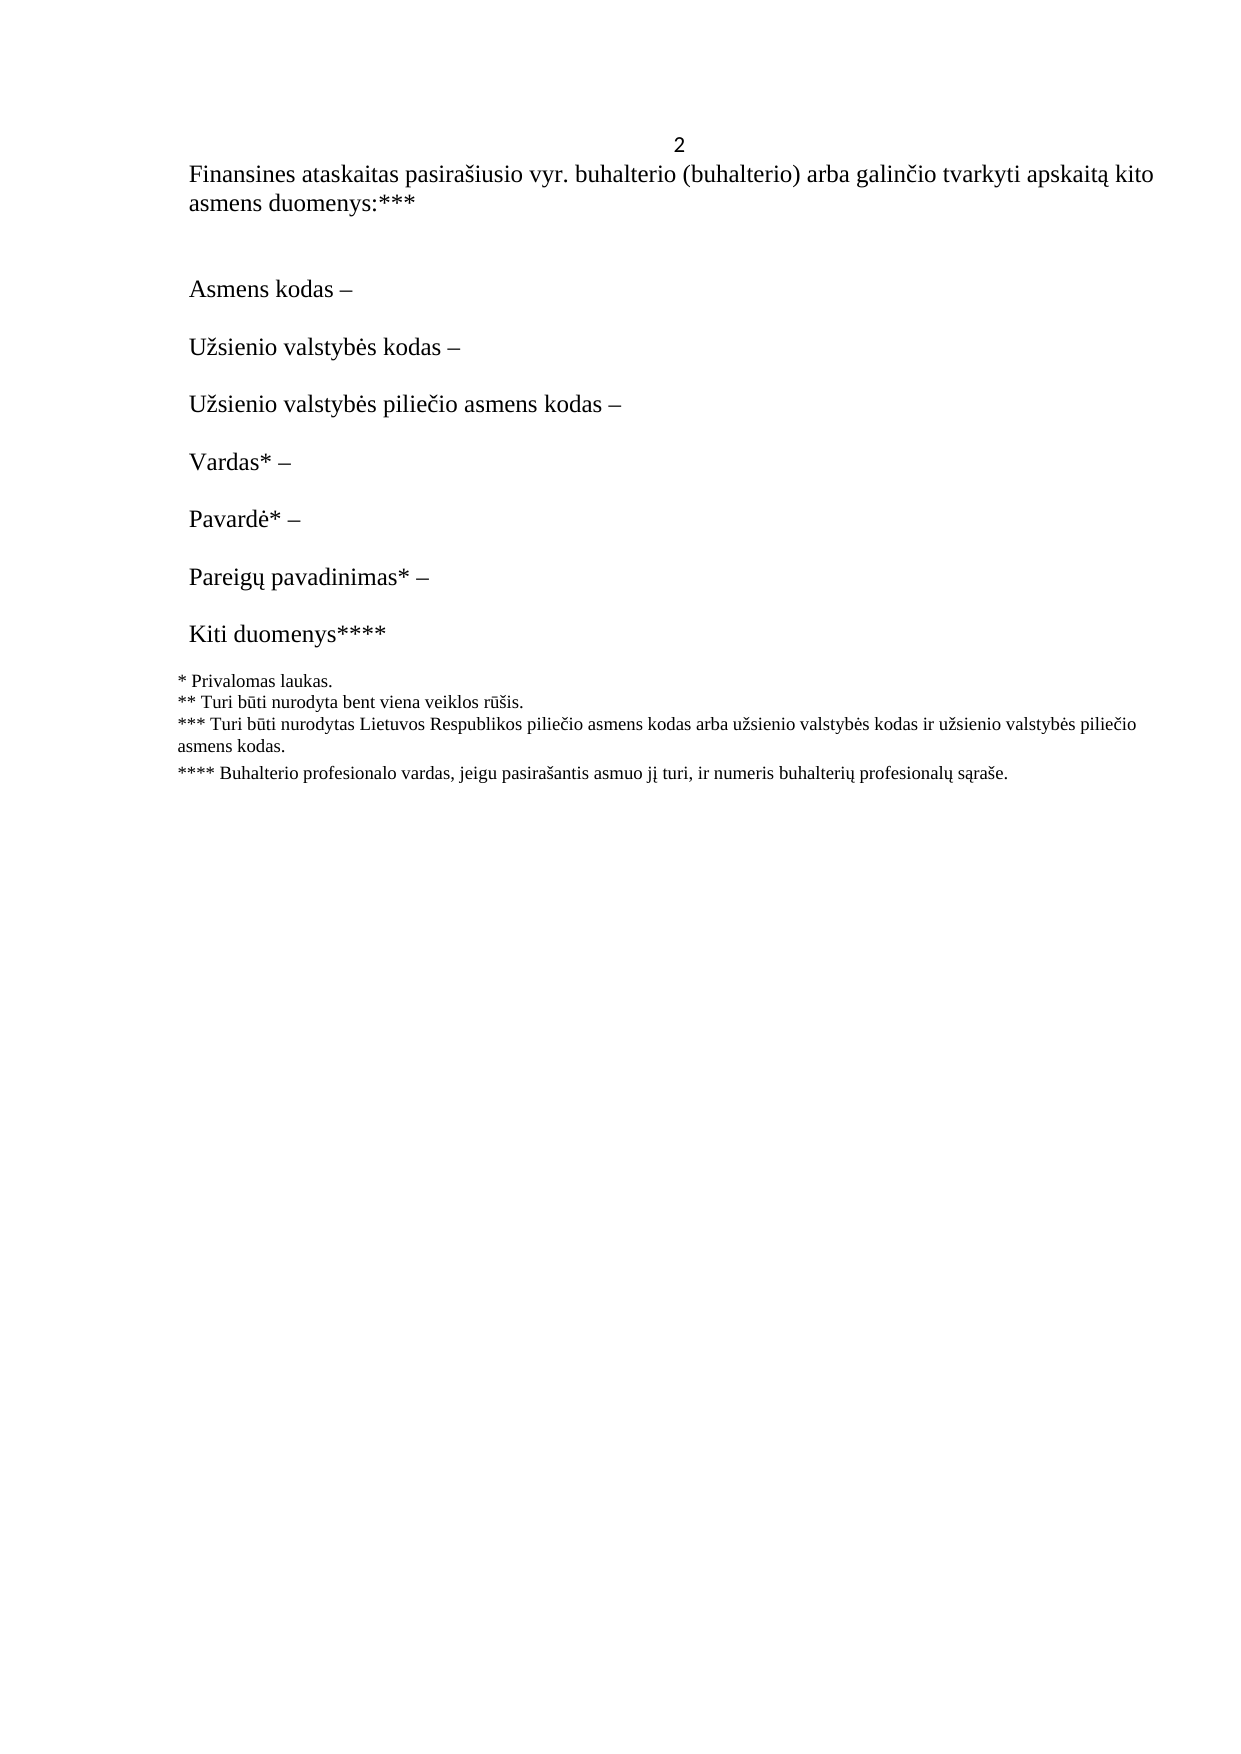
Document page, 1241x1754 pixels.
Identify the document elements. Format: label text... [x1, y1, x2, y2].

text * Privalomas laukas. [177, 670, 1181, 691]
text **** Buhalterio profesionalo vardas, jeigu pasirašantis asmuo jį turi, ir numeris buhalterių profesionalų sąraše. [177, 756, 1181, 785]
table_cell Asmens kodas – Užsienio valstybės kodas – Užsienio valstybės piliečio asmens kodas – Vardas* – Pavardė* – Pareigų pavadinimas* – [177, 217, 1204, 591]
text ** Turi būti nurodyta bent viena veiklos rūšis. [177, 691, 1181, 713]
text *** Turi būti nurodytas Lietuvos Respublikos piliečio asmens kodas arba užsienio valstybės kodas ir užsienio valstybės piliečio asmens kodas. [177, 713, 1181, 756]
table_cell Finansines ataskaitas pasirašiusio vyr. buhalterio (buhalterio) arba galinčio tvarkyti apskaitą kito asmens duomenys:*** [177, 160, 1204, 217]
table_cell Kiti duomenys**** [177, 591, 1204, 648]
